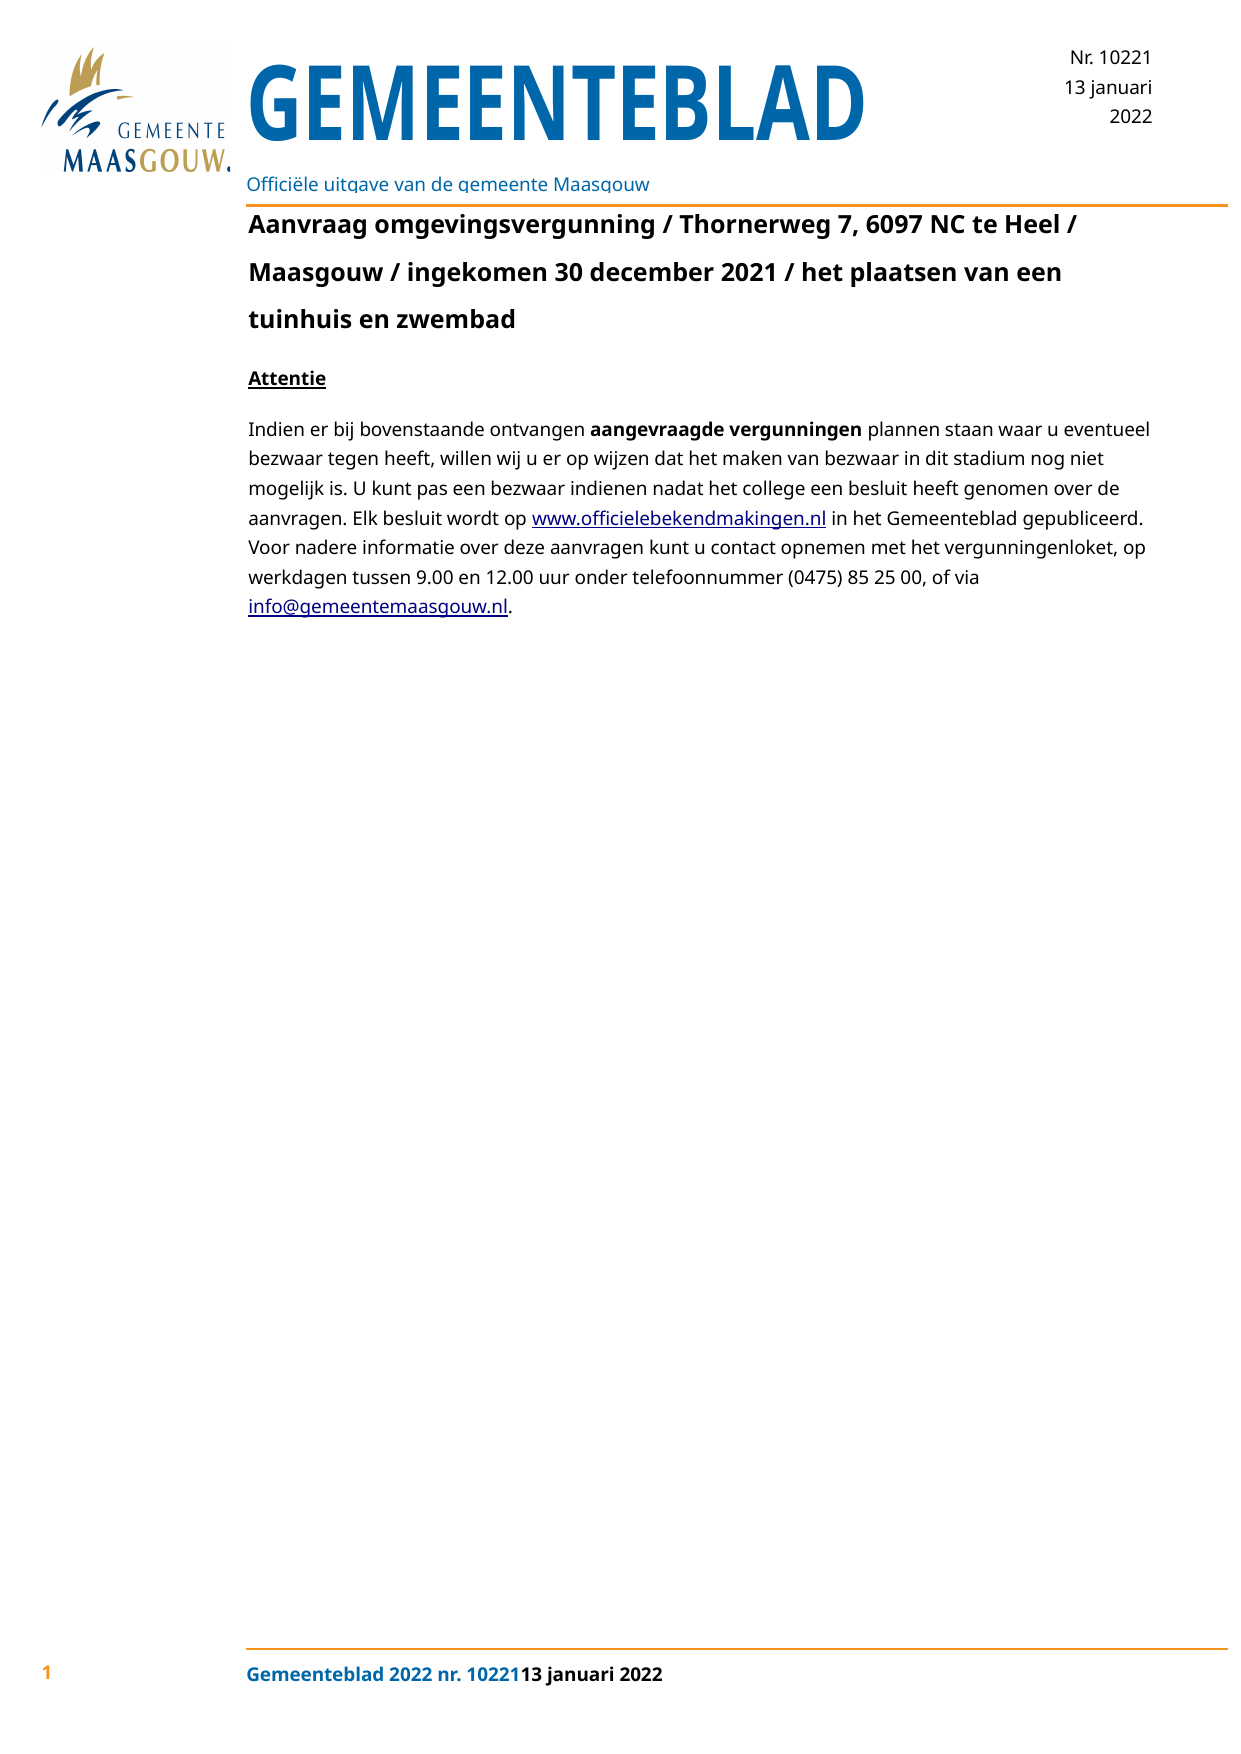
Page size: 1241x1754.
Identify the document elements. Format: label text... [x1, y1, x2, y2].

text Indien er bij bovenstaande ontvangen aangevraagde vergunningen plannen staan waar u eventueel bezwaar tegen heeft, willen wij u er op wijzen dat het maken van bezwaar in dit stadium nog niet mogelijk is. U kunt pas een bezwaar indienen nadat het college een besluit heeft genomen over de aanvragen. Elk besluit wordt op www.officielebekendmakingen.nl in het Gemeenteblad gepubliceerd. Voor nadere informatie over deze aanvragen kunt u contact opnemen met het vergunningenloket, op werkdagen tussen 9.00 en 12.00 uur onder telefoonnummer (0475) 85 25 00, of via info@gemeentemaasgouw.nl. [248, 416, 1152, 619]
text Attentie [248, 366, 1152, 391]
picture [41, 47, 231, 172]
text Aanvraag omgevingsvergunning / Thornerweg 7, 6097 NC te Heel / Maasgouw / ingekomen 30 december 2021 / het plaatsen van een tuinhuis en zwembad [248, 207, 1152, 336]
